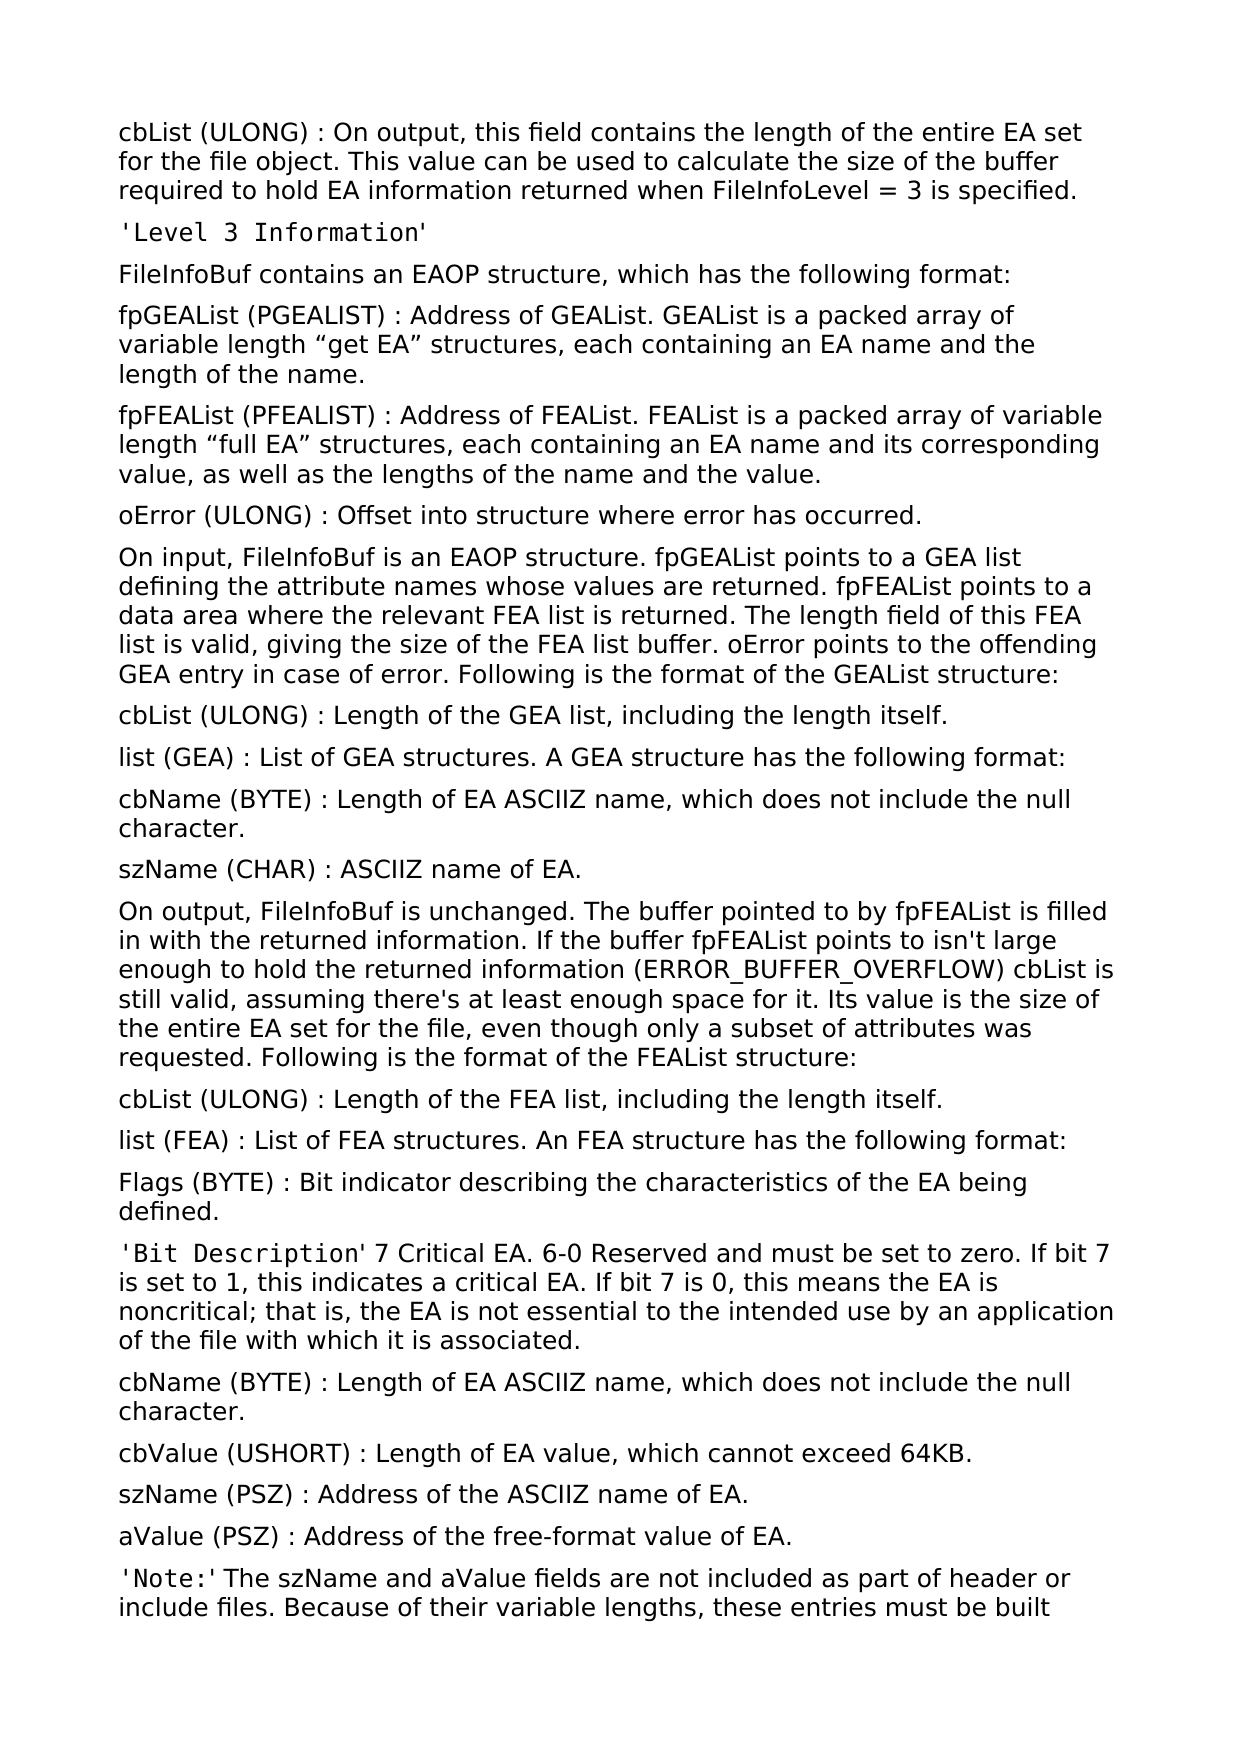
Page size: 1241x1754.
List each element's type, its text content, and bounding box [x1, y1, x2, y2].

text Flags (BYTE) : Bit indicator describing the characteristics of the EA being defined. [118, 1168, 1122, 1226]
text aValue (PSZ) : Address of the free-format value of EA. [118, 1522, 1122, 1551]
text cbList (ULONG) : On output, this field contains the length of the entire EA set for the file object. This value can be used to calculate the size of the buffer required to hold EA information returned when FileInfoLevel = 3 is specified. [118, 118, 1122, 206]
text list (FEA) : List of FEA structures. An FEA structure has the following format: [118, 1126, 1122, 1156]
text cbName (BYTE) : Length of EA ASCIIZ name, which does not include the null character. [118, 1368, 1122, 1426]
text 'Bit Description' 7 Critical EA. 6-0 Reserved and must be set to zero. If bit 7 is set to 1, this indicates a critical EA. If bit 7 is 0, this means the EA is noncritical; that is, the EA is not essential to the intended use by an application of the file with which it is associated. [118, 1239, 1122, 1356]
text FileInfoBuf contains an EAOP structure, which has the following format: [118, 260, 1122, 289]
text szName (CHAR) : ASCIIZ name of EA. [118, 856, 1122, 885]
text 'Level 3 Information' [118, 218, 1122, 247]
text fpFEAList (PFEALIST) : Address of FEAList. FEAList is a packed array of variable length “full EA” structures, each containing an EA name and its corresponding value, as well as the lengths of the name and the value. [118, 401, 1122, 489]
text oError (ULONG) : Offset into structure where error has occurred. [118, 501, 1122, 531]
text cbName (BYTE) : Length of EA ASCIIZ name, which does not include the null character. [118, 785, 1122, 843]
text cbList (ULONG) : Length of the FEA list, including the length itself. [118, 1085, 1122, 1114]
text On output, FileInfoBuf is unchanged. The buffer pointed to by fpFEAList is filled in with the returned information. If the buffer fpFEAList points to isn't large enough to hold the returned information (ERROR_BUFFER_OVERFLOW) cbList is still valid, assuming there's at least enough space for it. Its value is the size of the entire EA set for the file, even though only a subset of attributes was requested. Following is the format of the FEAList structure: [118, 897, 1122, 1072]
text list (GEA) : List of GEA structures. A GEA structure has the following format: [118, 743, 1122, 772]
text fpGEAList (PGEALIST) : Address of GEAList. GEAList is a packed array of variable length “get EA” structures, each containing an EA name and the length of the name. [118, 301, 1122, 389]
text On input, FileInfoBuf is an EAOP structure. fpGEAList points to a GEA list defining the attribute names whose values are returned. fpFEAList points to a data area where the relevant FEA list is returned. The length field of this FEA list is valid, giving the size of the FEA list buffer. oError points to the offending GEA entry in case of error. Following is the format of the GEAList structure: [118, 543, 1122, 689]
text cbList (ULONG) : Length of the GEA list, including the length itself. [118, 701, 1122, 731]
text cbValue (USHORT) : Length of EA value, which cannot exceed 64KB. [118, 1439, 1122, 1468]
text 'Note:' The szName and aValue fields are not included as part of header or include files. Because of their variable lengths, these entries must be built [118, 1564, 1122, 1622]
text szName (PSZ) : Address of the ASCIIZ name of EA. [118, 1481, 1122, 1510]
